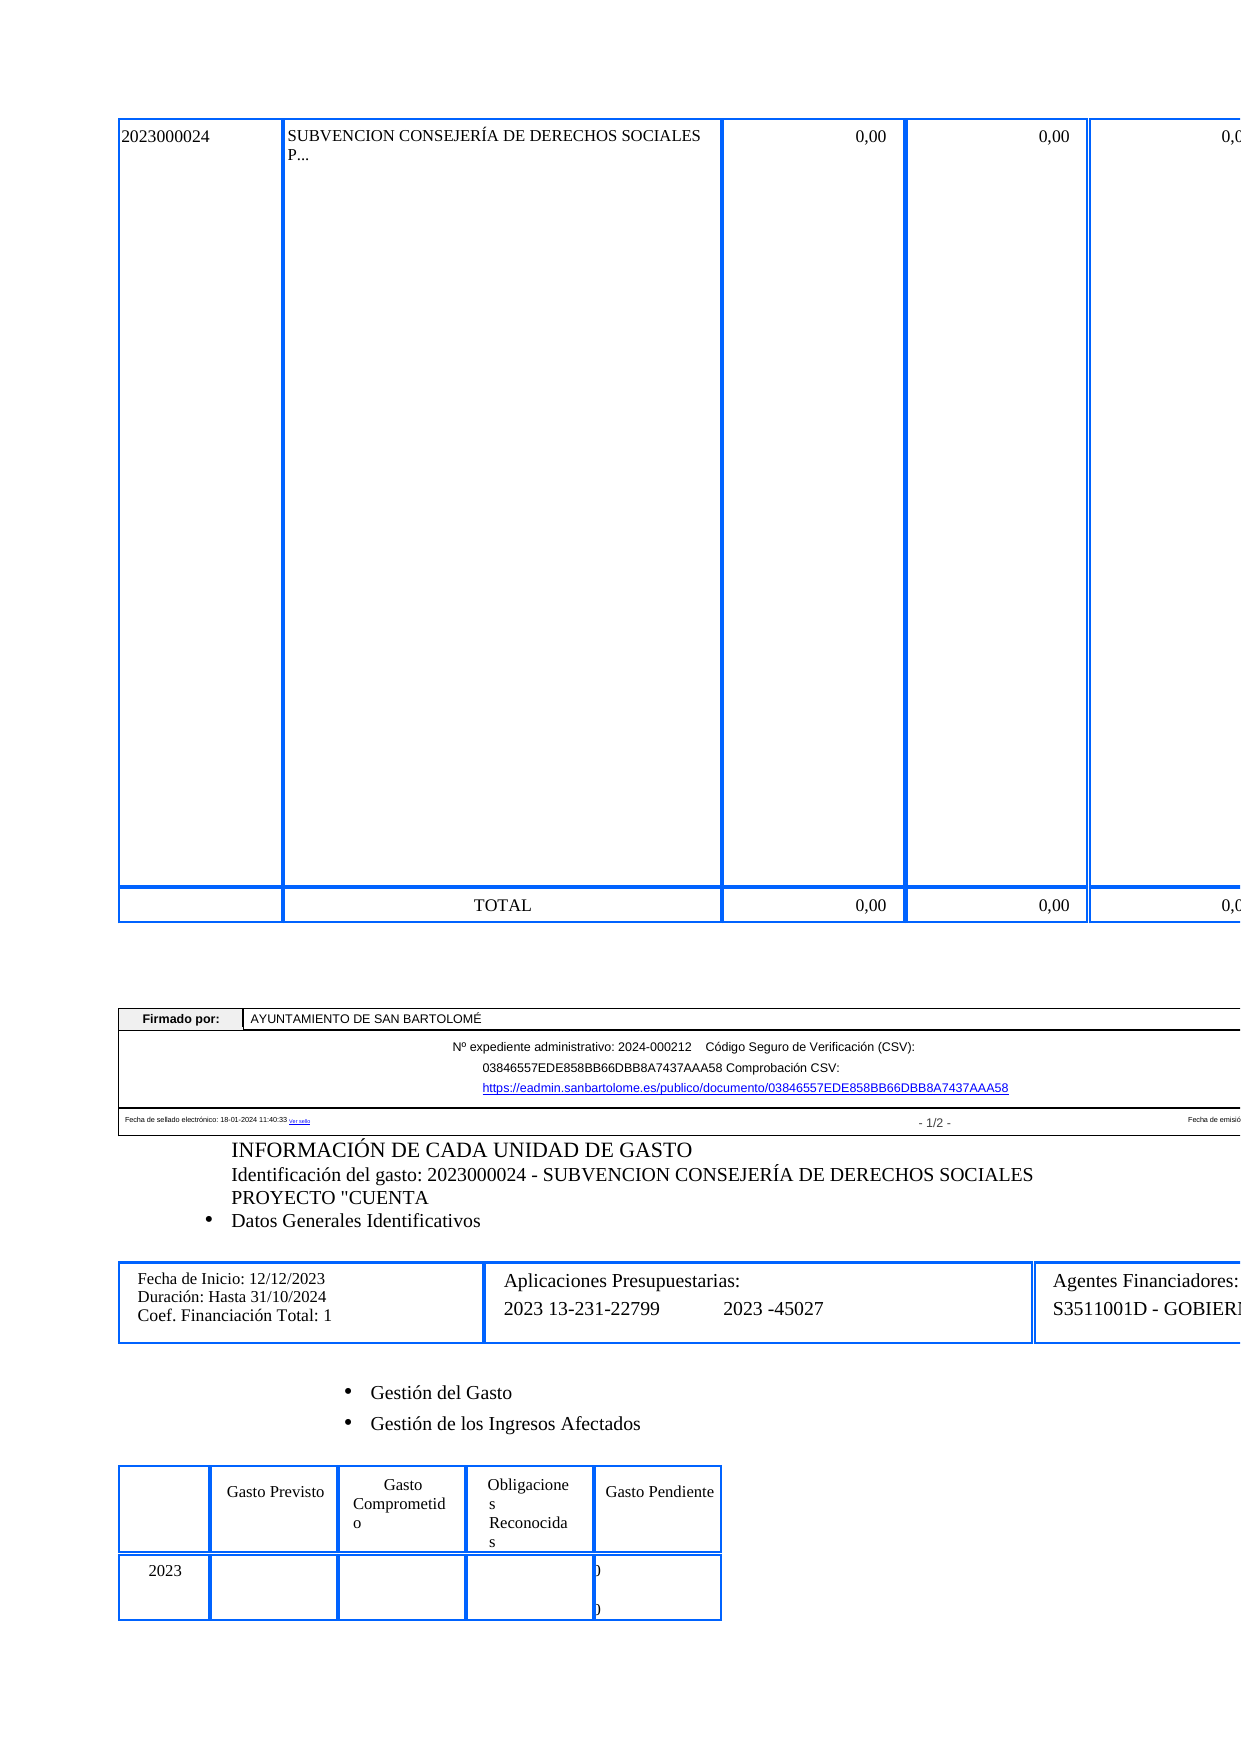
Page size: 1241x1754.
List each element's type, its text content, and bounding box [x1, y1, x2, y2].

list Gestión del Gasto [344, 1381, 1122, 1404]
table_header AYUNTAMIENTO DE SAN BARTOLOMÉ [244, 1009, 1240, 1029]
text Identificación del gasto: 2023000024 - SUBVENCION CONSEJERÍA DE DERECHOS SOCIALES PROYECTO "CUENTA [231, 1163, 1122, 1209]
table_header Fecha de Inicio: 12/12/2023 Duración: Hasta 31/10/2024 Coef. Financiación Total: 1 [120, 1264, 482, 1342]
text INFORMACIÓN DE CADA UNIDAD DE GASTO [231, 1137, 1122, 1162]
table_header Gasto Pendiente [596, 1467, 720, 1551]
table_header Aplicaciones Presupuestarias: 2023 13-231-22799 2023 -45027 [486, 1264, 1031, 1342]
table_cell 2023 [120, 1556, 208, 1619]
list Datos Generales Identificativos [205, 1209, 1122, 1232]
table_cell 0,00 [724, 889, 903, 921]
table_cell 0,00 [724, 120, 903, 885]
table_header Año [120, 1467, 208, 1551]
table_cell [596, 1556, 720, 1619]
table_cell Fecha de sellado electrónico: 18-01-2024 11:40:33 Ver sello - 1/2 - Fecha de emisión de esta copia: 18-01-2024 11:40:34 [119, 1109, 1240, 1135]
table_cell 0,00 [1091, 120, 1240, 885]
table_cell [120, 889, 281, 921]
table_cell 0,00 [908, 889, 1086, 921]
table_header Obligaciones Reconocidas [468, 1467, 592, 1551]
table_cell [212, 1556, 336, 1619]
table_cell 2023000024 [120, 120, 281, 885]
table_cell TOTAL [285, 889, 720, 921]
table_cell 0,00 [908, 120, 1086, 885]
table_header Gasto Previsto [212, 1467, 336, 1551]
table_cell 0,00 [468, 1556, 592, 1619]
table_header Gasto Comprometido [340, 1467, 464, 1551]
table_header Agentes Financiadores: S3511001D - GOBIERNO DE CANARIAS [1036, 1264, 1240, 1342]
table_header Firmado por: [119, 1009, 242, 1027]
list Gestión de los Ingresos Afectados [344, 1412, 1122, 1436]
table_cell Nº expediente administrativo: 2024-000212 Código Seguro de Verificación (CSV): 03846557EDE858BB66DBB8A7437AAA58 Comprobación CSV: https://eadmin.sanbartolome.es/publico/documento/03846557EDE858BB66DBB8A7437AAA58 [119, 1031, 1240, 1107]
table_cell [340, 1556, 464, 1619]
table_cell SUBVENCION CONSEJERÍA DE DERECHOS SOCIALES P... [285, 120, 720, 885]
table_cell 0,00 [1091, 889, 1240, 921]
